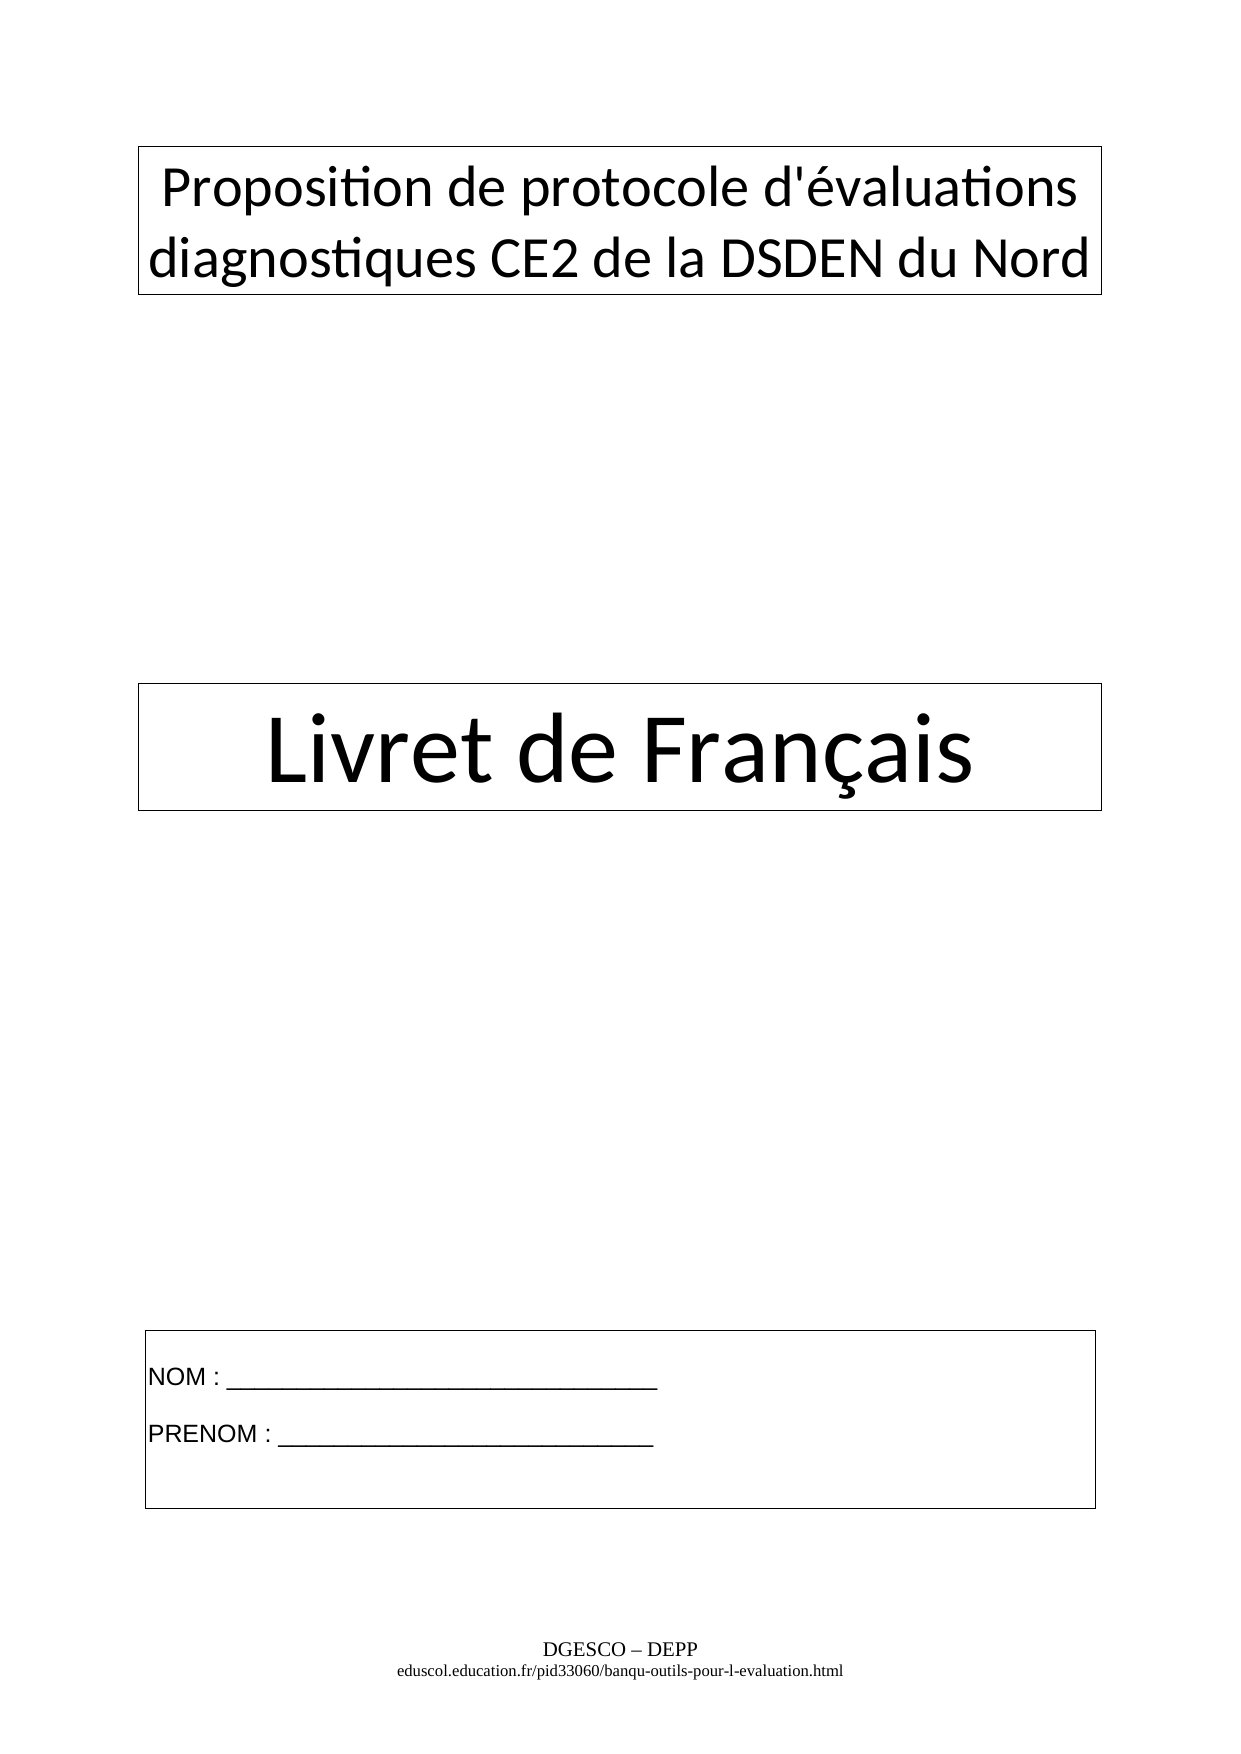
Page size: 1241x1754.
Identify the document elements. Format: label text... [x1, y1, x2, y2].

text PRENOM : ___________________________ [148, 1419, 1093, 1448]
text Livret de Français [139, 684, 1101, 810]
text NOM : _______________________________ [148, 1362, 1093, 1391]
text Proposition de protocole d'évaluations diagnostiques CE2 de la DSDEN du Nord [139, 147, 1101, 294]
